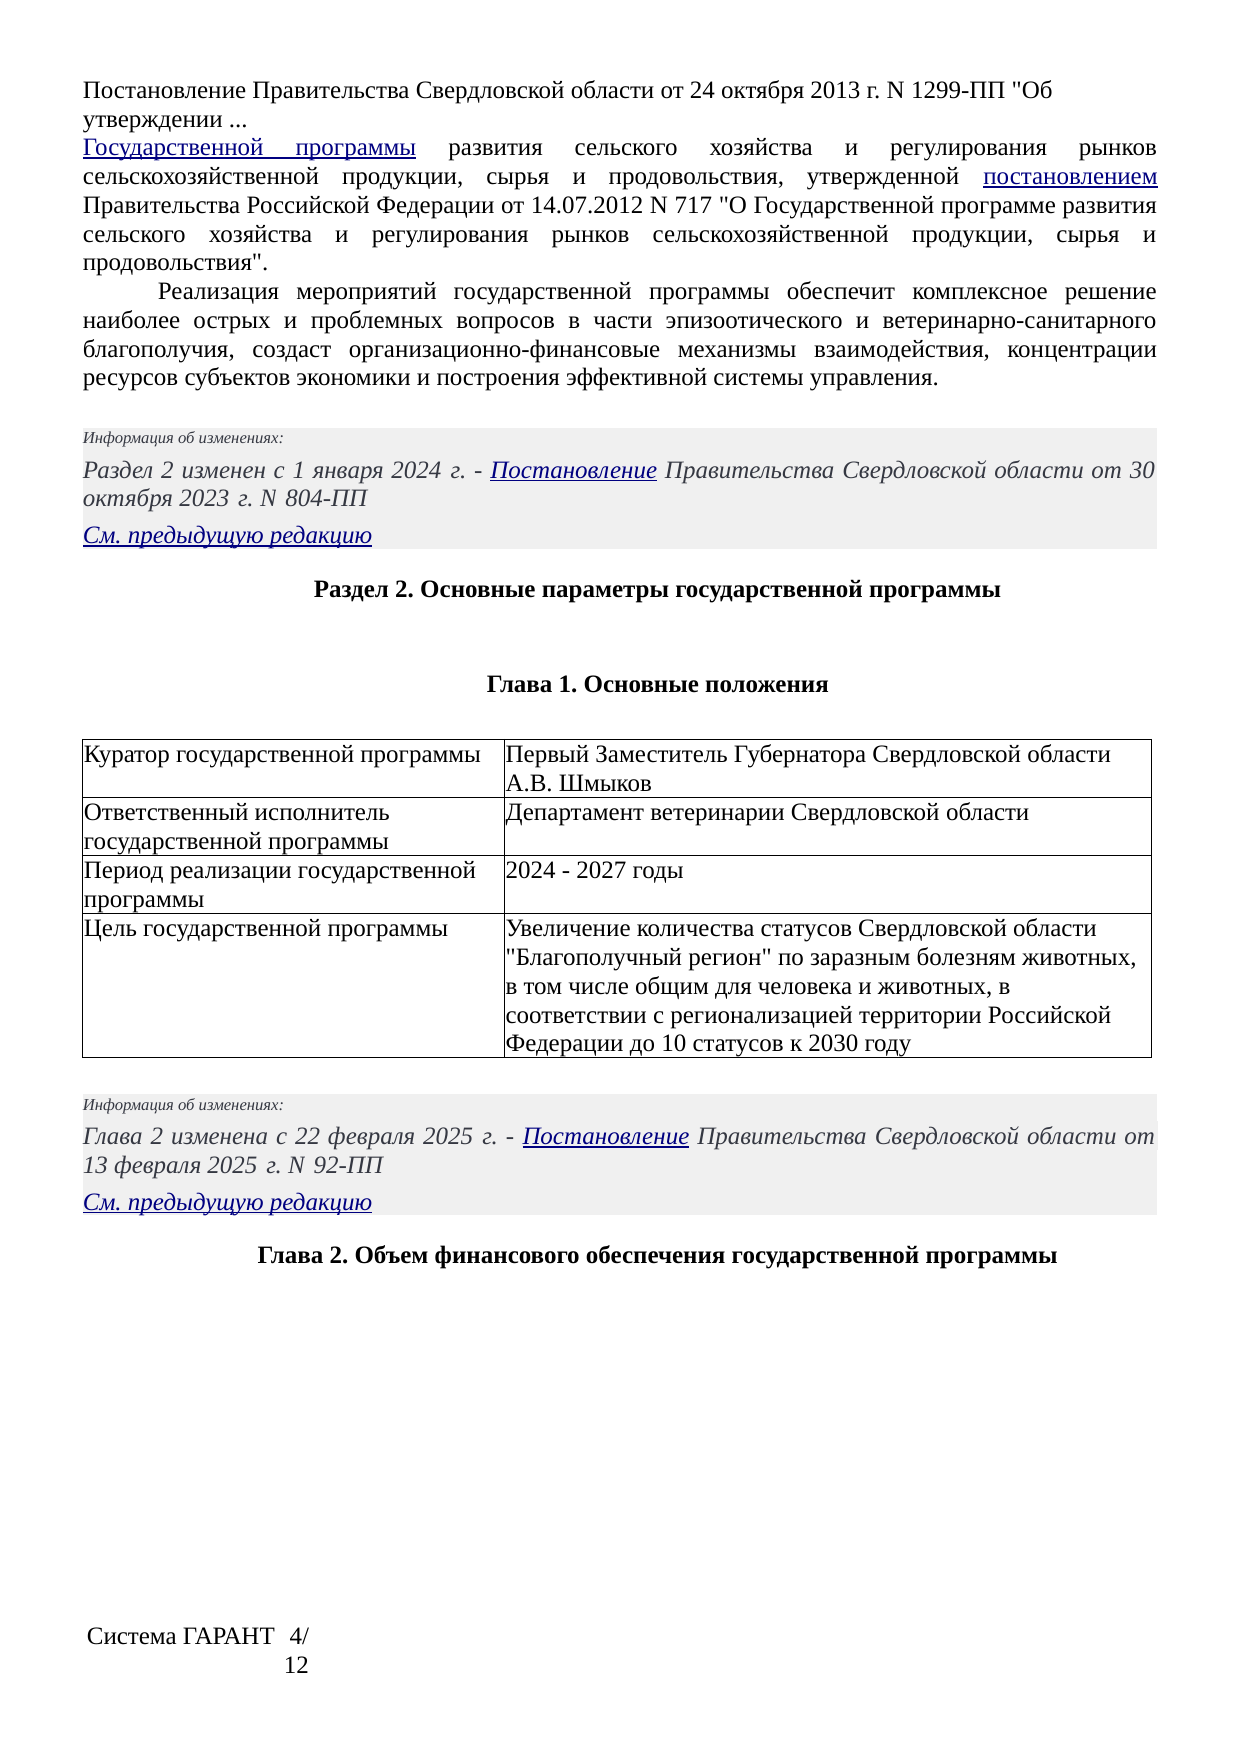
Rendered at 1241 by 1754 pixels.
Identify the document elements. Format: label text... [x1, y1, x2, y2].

table_cell 2024 - 2027 годы [505, 856, 1151, 913]
subtitle Глава 1. Основные положения [83, 669, 1157, 698]
subtitle Раздел 2. Основные параметры государственной программы [83, 574, 1157, 603]
table_header Куратор государственной программы [83, 740, 504, 797]
table_cell Увеличение количества статусов Свердловской области "Благополучный регион" по заразным болезням животных, в том числе общим для человека и животных, в соответствии с регионализацией территории Российской Федерации до 10 статусов к 2030 году [505, 914, 1151, 1057]
text Информация об изменениях: [286, 428, 1157, 447]
text Государственной программы развития сельского хозяйства и регулирования рынков сельскохозяйственной продукции, сырья и продовольствия, утвержденной постановлением Правительства Российской Федерации от 14.07.2012 N 717 "О Государственной программе развития сельского хозяйства и регулирования рынков сельскохозяйственной продукции, сырья и продовольствия". [83, 132, 1157, 276]
text Информация об изменениях: [286, 1094, 1157, 1113]
text Раздел 2 изменен с 1 января 2024 г. - Постановление Правительства Свердловской области от 30 октября 2023 г. N 804-ПП [83, 483, 1157, 512]
table_cell Цель государственной программы [83, 914, 504, 1057]
table_cell Департамент ветеринарии Свердловской области [505, 798, 1151, 855]
subtitle Глава 2. Объем финансового обеспечения государственной программы [83, 1240, 1157, 1269]
text См. предыдущую редакцию [374, 520, 1157, 549]
text Глава 2 изменена с 22 февраля 2025 г. - Постановление Правительства Свердловской области от 13 февраля 2025 г. N 92-ПП [385, 1121, 1157, 1179]
text См. предыдущую редакцию [374, 1187, 1157, 1215]
text Реализация мероприятий государственной программы обеспечит комплексное решение наиболее острых и проблемных вопросов в части эпизоотического и ветеринарно-санитарного благополучия, создаст организационно-финансовые механизмы взаимодействия, концентрации ресурсов субъектов экономики и построения эффективной системы управления. [83, 276, 1157, 391]
table_cell Ответственный исполнитель государственной программы [83, 798, 504, 855]
table_header Первый Заместитель Губернатора Свердловской области А.В. Шмыков [505, 740, 1151, 797]
table_cell Период реализации государственной программы [83, 856, 504, 913]
